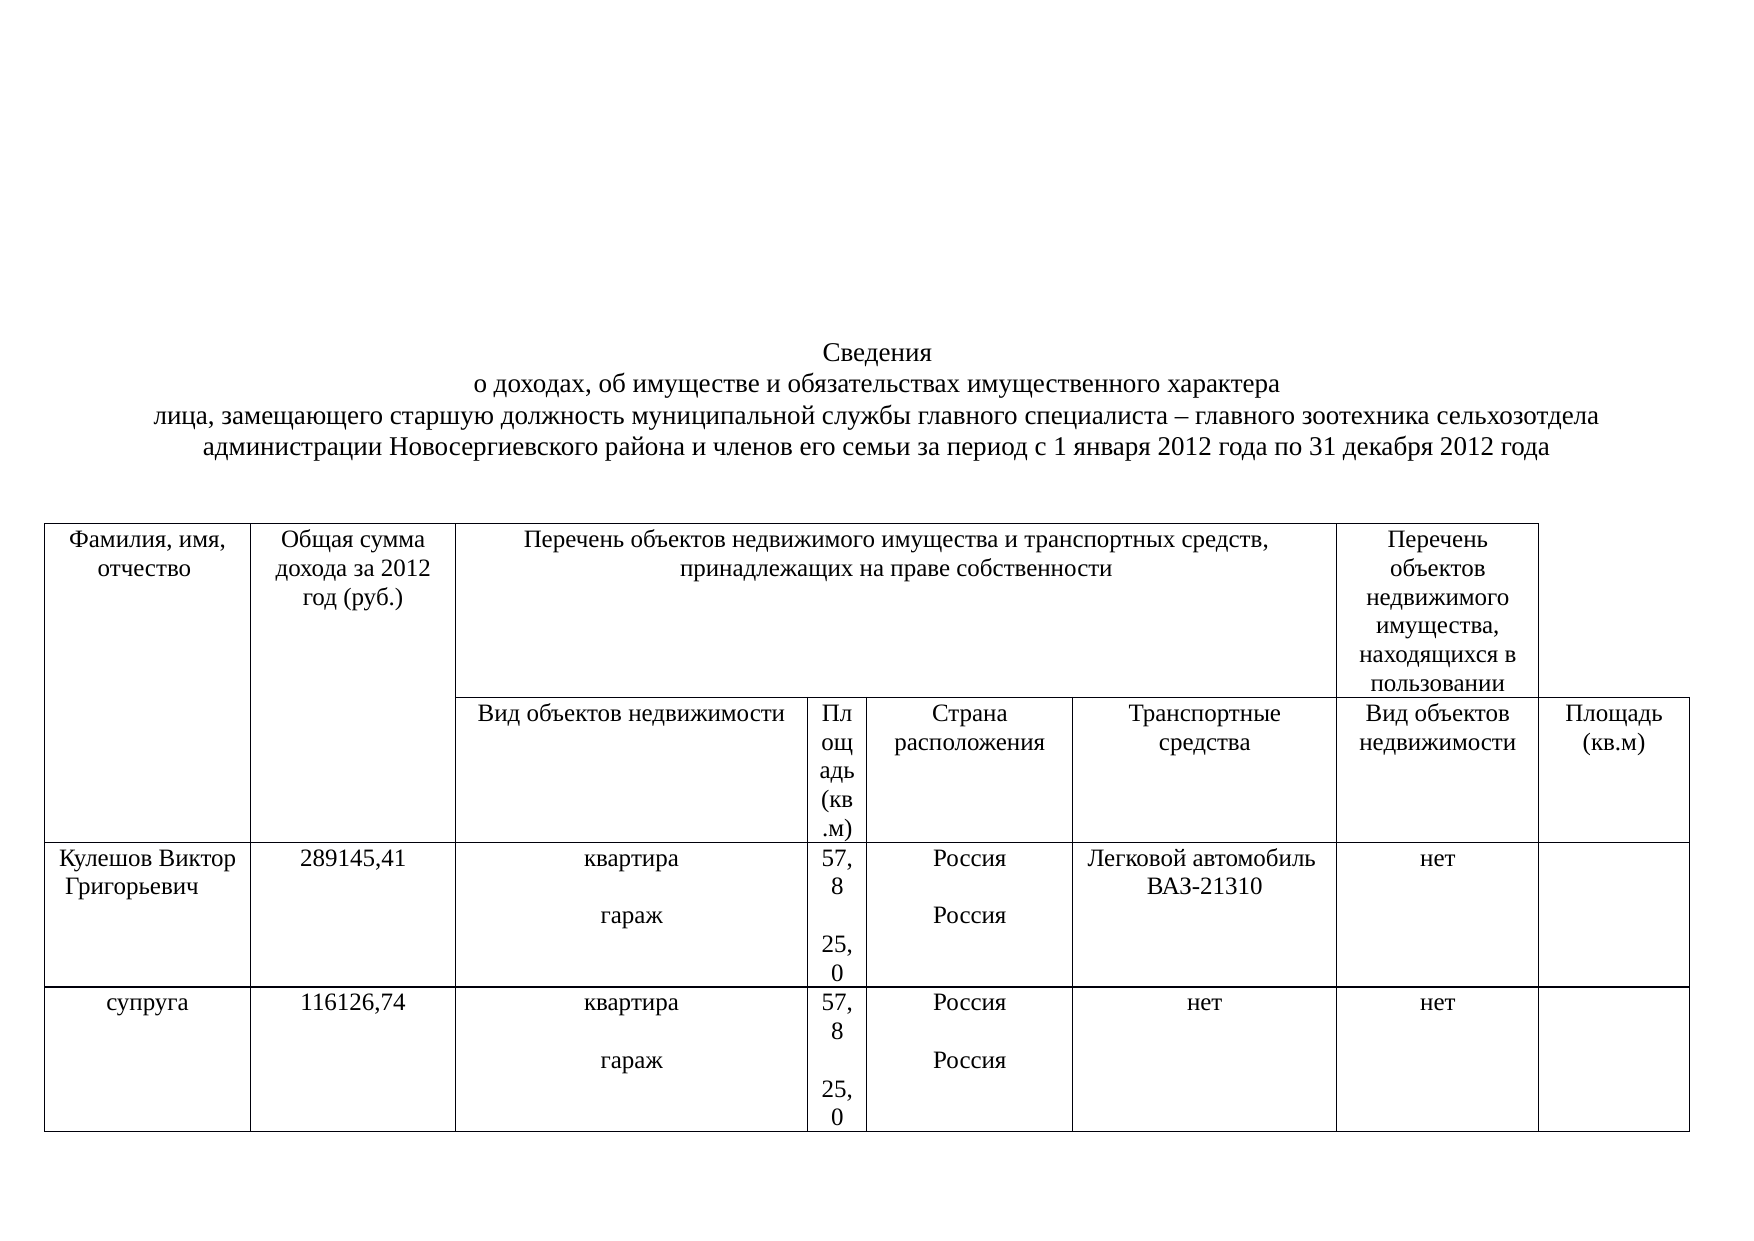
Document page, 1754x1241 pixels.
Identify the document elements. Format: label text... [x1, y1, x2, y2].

table_cell нет [1073, 988, 1336, 1131]
table_cell Легковой автомобиль ВАЗ-21310 [1073, 843, 1336, 986]
table_cell Площадь (кв.м) [808, 698, 866, 842]
table_cell Вид объектов недвижимости [1337, 698, 1538, 842]
table_cell квартира гараж [456, 843, 807, 986]
table_cell 289145,41 [251, 843, 455, 986]
table_cell [1539, 988, 1689, 1131]
table_header Перечень объектов недвижимого имущества и транспортных средств, принадлежащих на праве собственности [456, 524, 1336, 697]
table_cell супруга [45, 988, 250, 1131]
table_cell нет [1337, 843, 1538, 986]
table_cell 116126,74 [251, 988, 455, 1131]
table_cell Транспортные средства [1073, 698, 1336, 842]
table_cell нет [1337, 988, 1538, 1131]
text лица, замещающего старшую должность муниципальной службы главного специалиста – главного зоотехника сельхозотдела администрации Новосергиевского района и членов его семьи за период с 1 января 2012 года по 31 декабря 2012 года [118, 399, 1636, 461]
table_header Перечень объектов недвижимого имущества, находящихся в пользовании [1337, 524, 1538, 697]
table_cell Страна расположения [867, 698, 1072, 842]
table_cell 57,8 25,0 [808, 988, 866, 1131]
table_cell Площадь (кв.м) [1539, 698, 1689, 842]
table_cell Кулешов Виктор Григорьевич [45, 843, 250, 986]
table_cell квартира гараж [456, 988, 807, 1131]
table_cell [1539, 843, 1689, 986]
table_cell Россия Россия [867, 843, 1072, 986]
text Сведения [118, 336, 1636, 368]
table_cell Россия Россия [867, 988, 1072, 1131]
table_header Фамилия, имя, отчество [45, 524, 250, 842]
text о доходах, об имуществе и обязательствах имущественного характера [118, 368, 1636, 399]
table_cell Вид объектов недвижимости [456, 698, 807, 842]
table_header Общая сумма дохода за 2012 год (руб.) [251, 524, 455, 842]
table_cell 57,8 25,0 [808, 843, 866, 986]
